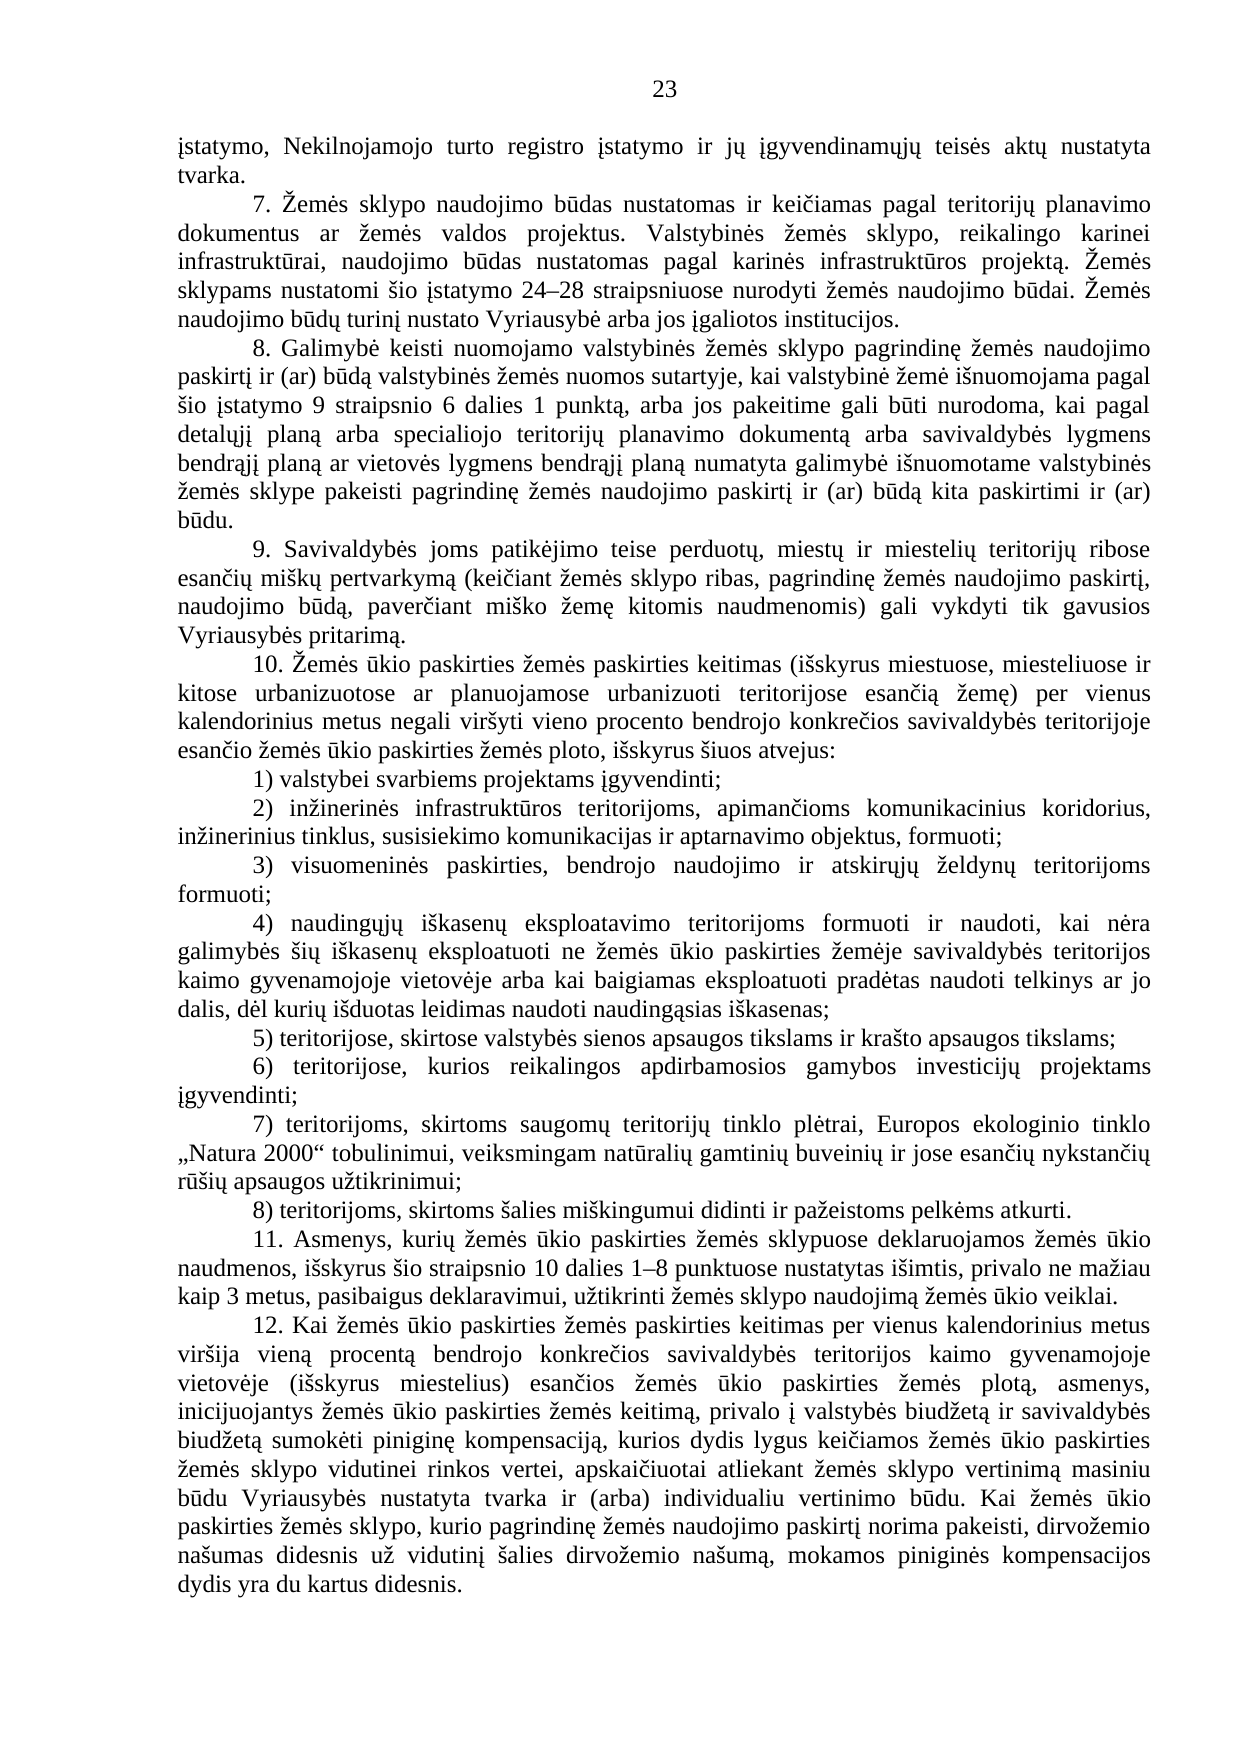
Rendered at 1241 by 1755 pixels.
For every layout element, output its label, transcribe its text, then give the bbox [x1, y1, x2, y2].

text 8. Galimybė keisti nuomojamo valstybinės žemės sklypo pagrindinę žemės naudojimo paskirtį ir (ar) būdą valstybinės žemės nuomos sutartyje, kai valstybinė žemė išnuomojama pagal šio įstatymo 9 straipsnio 6 dalies 1 punktą, arba jos pakeitime gali būti nurodoma, kai pagal detalųjį planą arba specialiojo teritorijų planavimo dokumentą arba savivaldybės lygmens bendrąjį planą ar vietovės lygmens bendrąjį planą numatyta galimybė išnuomotame valstybinės žemės sklype pakeisti pagrindinę žemės naudojimo paskirtį ir (ar) būdą kita paskirtimi ir (ar) būdu. [177, 333, 1152, 534]
text 7) teritorijoms, skirtoms saugomų teritorijų tinklo plėtrai, Europos ekologinio tinklo „Natura 2000“ tobulinimui, veiksmingam natūralių gamtinių buveinių ir jose esančių nykstančių rūšių apsaugos užtikrinimui; [177, 1109, 1152, 1195]
text 3) visuomeninės paskirties, bendrojo naudojimo ir atskirųjų želdynų teritorijoms formuoti; [177, 850, 1152, 908]
text 5) teritorijose, skirtose valstybės sienos apsaugos tikslams ir krašto apsaugos tikslams; [177, 1023, 1152, 1051]
text 8) teritorijoms, skirtoms šalies miškingumui didinti ir pažeistoms pelkėms atkurti. [177, 1195, 1152, 1224]
text 4) naudingųjų iškasenų eksploatavimo teritorijoms formuoti ir naudoti, kai nėra galimybės šių iškasenų eksploatuoti ne žemės ūkio paskirties žemėje savivaldybės teritorijos kaimo gyvenamojoje vietovėje arba kai baigiamas eksploatuoti pradėtas naudoti telkinys ar jo dalis, dėl kurių išduotas leidimas naudoti naudingąsias iškasenas; [177, 908, 1152, 1023]
text 6) teritorijose, kurios reikalingos apdirbamosios gamybos investicijų projektams įgyvendinti; [177, 1051, 1152, 1109]
text 2) inžinerinės infrastruktūros teritorijoms, apimančioms komunikacinius koridorius, inžinerinius tinklus, susisiekimo komunikacijas ir aptarnavimo objektus, formuoti; [177, 793, 1152, 850]
text įstatymo, Nekilnojamojo turto registro įstatymo ir jų įgyvendinamųjų teisės aktų nustatyta tvarka. [177, 131, 1152, 189]
text 12. Kai žemės ūkio paskirties žemės paskirties keitimas per vienus kalendorinius metus viršija vieną procentą bendrojo konkrečios savivaldybės teritorijos kaimo gyvenamojoje vietovėje (išskyrus miestelius) esančios žemės ūkio paskirties žemės plotą, asmenys, inicijuojantys žemės ūkio paskirties žemės keitimą, privalo į valstybės biudžetą ir savivaldybės biudžetą sumokėti piniginę kompensaciją, kurios dydis lygus keičiamos žemės ūkio paskirties žemės sklypo vidutinei rinkos vertei, apskaičiuotai atliekant žemės sklypo vertinimą masiniu būdu Vyriausybės nustatyta tvarka ir (arba) individualiu vertinimo būdu. Kai žemės ūkio paskirties žemės sklypo, kurio pagrindinę žemės naudojimo paskirtį norima pakeisti, dirvožemio našumas didesnis už vidutinį šalies dirvožemio našumą, mokamos piniginės kompensacijos dydis yra du kartus didesnis. [177, 1310, 1152, 1598]
text 11. Asmenys, kurių žemės ūkio paskirties žemės sklypuose deklaruojamos žemės ūkio naudmenos, išskyrus šio straipsnio 10 dalies 1–8 punktuose nustatytas išimtis, privalo ne mažiau kaip 3 metus, pasibaigus deklaravimui, užtikrinti žemės sklypo naudojimą žemės ūkio veiklai. [177, 1224, 1152, 1310]
text 7. Žemės sklypo naudojimo būdas nustatomas ir keičiamas pagal teritorijų planavimo dokumentus ar žemės valdos projektus. Valstybinės žemės sklypo, reikalingo karinei infrastruktūrai, naudojimo būdas nustatomas pagal karinės infrastruktūros projektą. Žemės sklypams nustatomi šio įstatymo 24–28 straipsniuose nurodyti žemės naudojimo būdai. Žemės naudojimo būdų turinį nustato Vyriausybė arba jos įgaliotos institucijos. [177, 189, 1152, 333]
text 10. Žemės ūkio paskirties žemės paskirties keitimas (išskyrus miestuose, miesteliuose ir kitose urbanizuotose ar planuojamose urbanizuoti teritorijose esančią žemę) per vienus kalendorinius metus negali viršyti vieno procento bendrojo konkrečios savivaldybės teritorijoje esančio žemės ūkio paskirties žemės ploto, išskyrus šiuos atvejus: [177, 649, 1152, 764]
text 1) valstybei svarbiems projektams įgyvendinti; [177, 764, 1152, 793]
text 9. Savivaldybės joms patikėjimo teise perduotų, miestų ir miestelių teritorijų ribose esančių miškų pertvarkymą (keičiant žemės sklypo ribas, pagrindinę žemės naudojimo paskirtį, naudojimo būdą, paverčiant miško žemę kitomis naudmenomis) gali vykdyti tik gavusios Vyriausybės pritarimą. [177, 534, 1152, 649]
